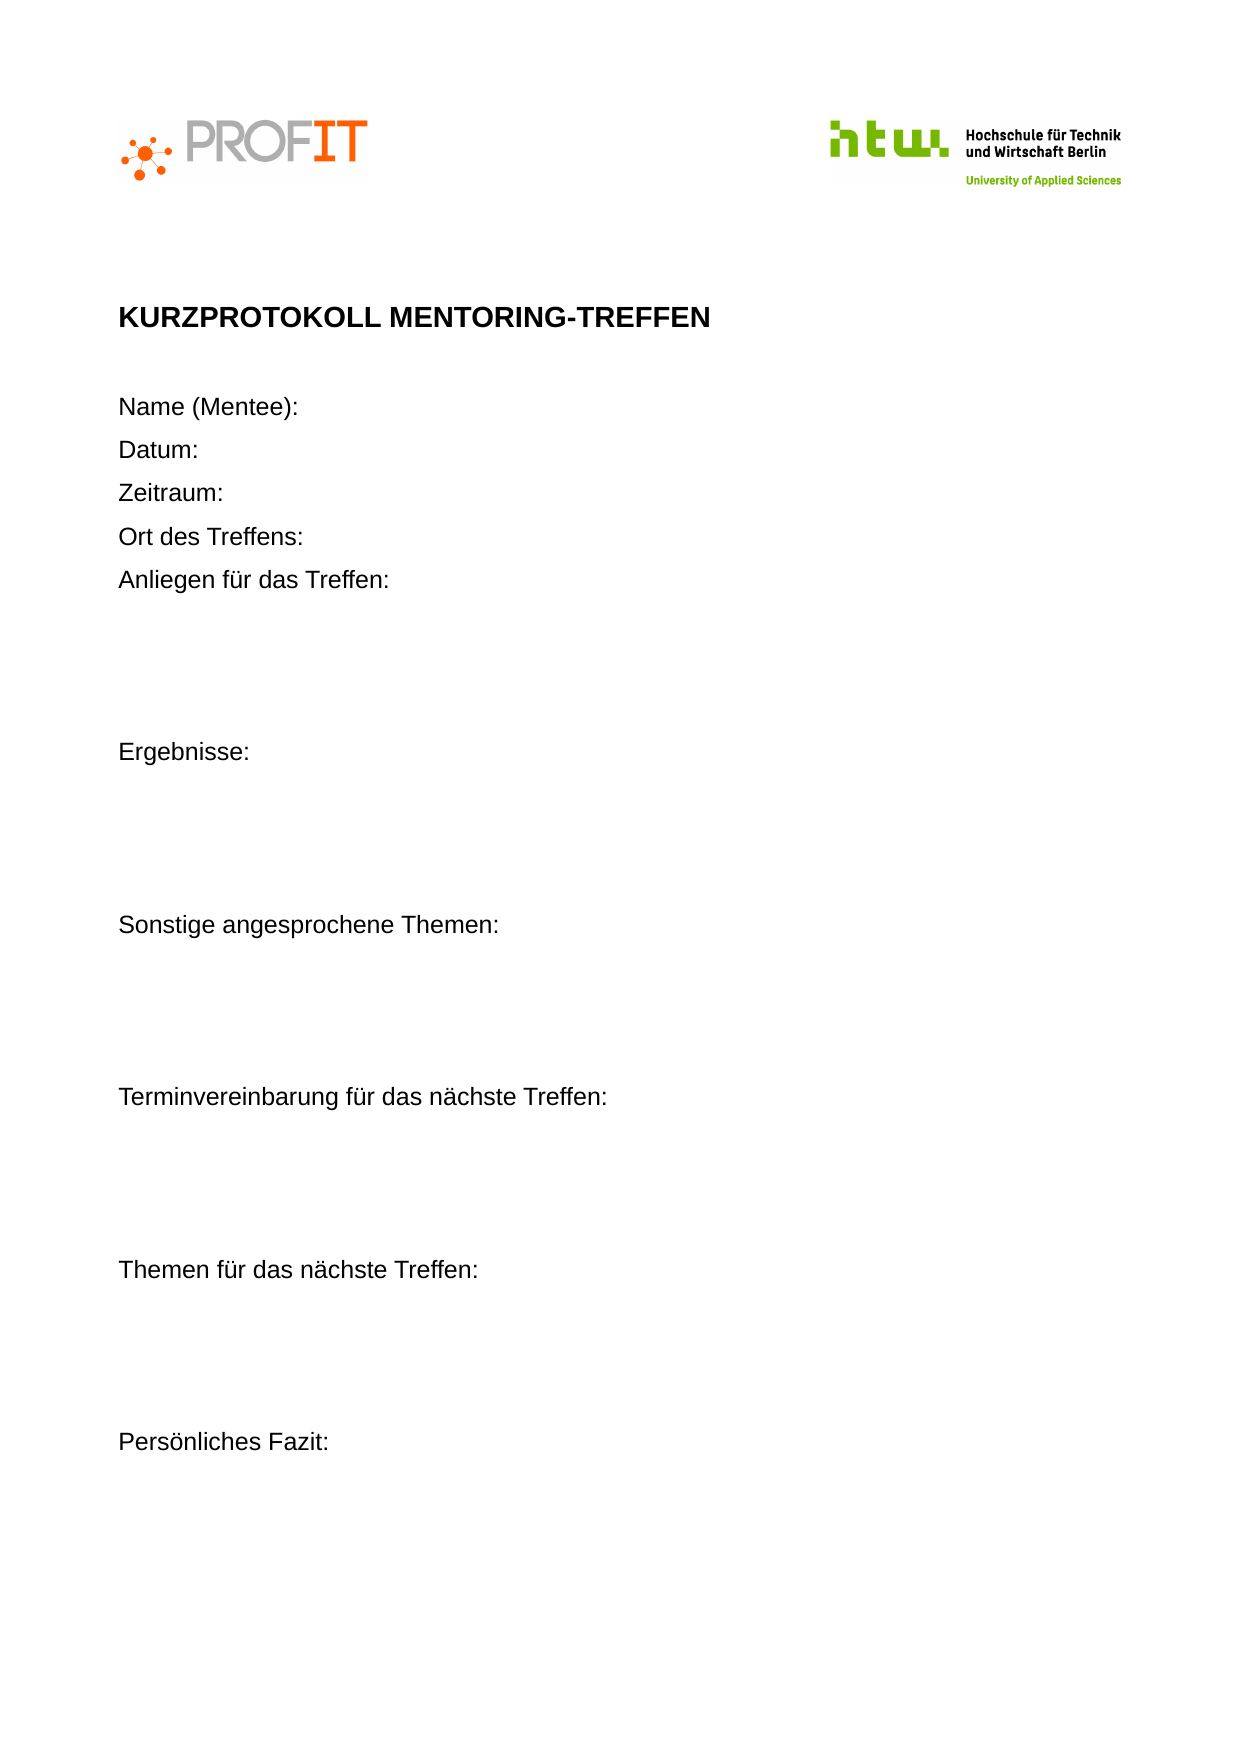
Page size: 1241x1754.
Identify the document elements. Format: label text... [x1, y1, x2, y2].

text Persönliches Fazit: [118, 1427, 1122, 1456]
text Themen für das nächste Treffen: [118, 1254, 1122, 1283]
text Ergebnisse: [118, 737, 1122, 766]
text Zeitraum: [118, 478, 1122, 507]
text Terminvereinbarung für das nächste Treffen: [118, 1082, 1122, 1111]
text Ort des Treffens: [118, 521, 1122, 550]
picture [828, 118, 1123, 189]
text Sonstige angesprochene Themen: [118, 909, 1122, 938]
text KURZPROTOKOLL MENTORING-TREFFEN [118, 300, 1122, 334]
picture [118, 118, 369, 184]
text Name (Mentee): [118, 392, 1122, 421]
text Datum: [118, 435, 1122, 464]
text Anliegen für das Treffen: [118, 564, 1122, 593]
